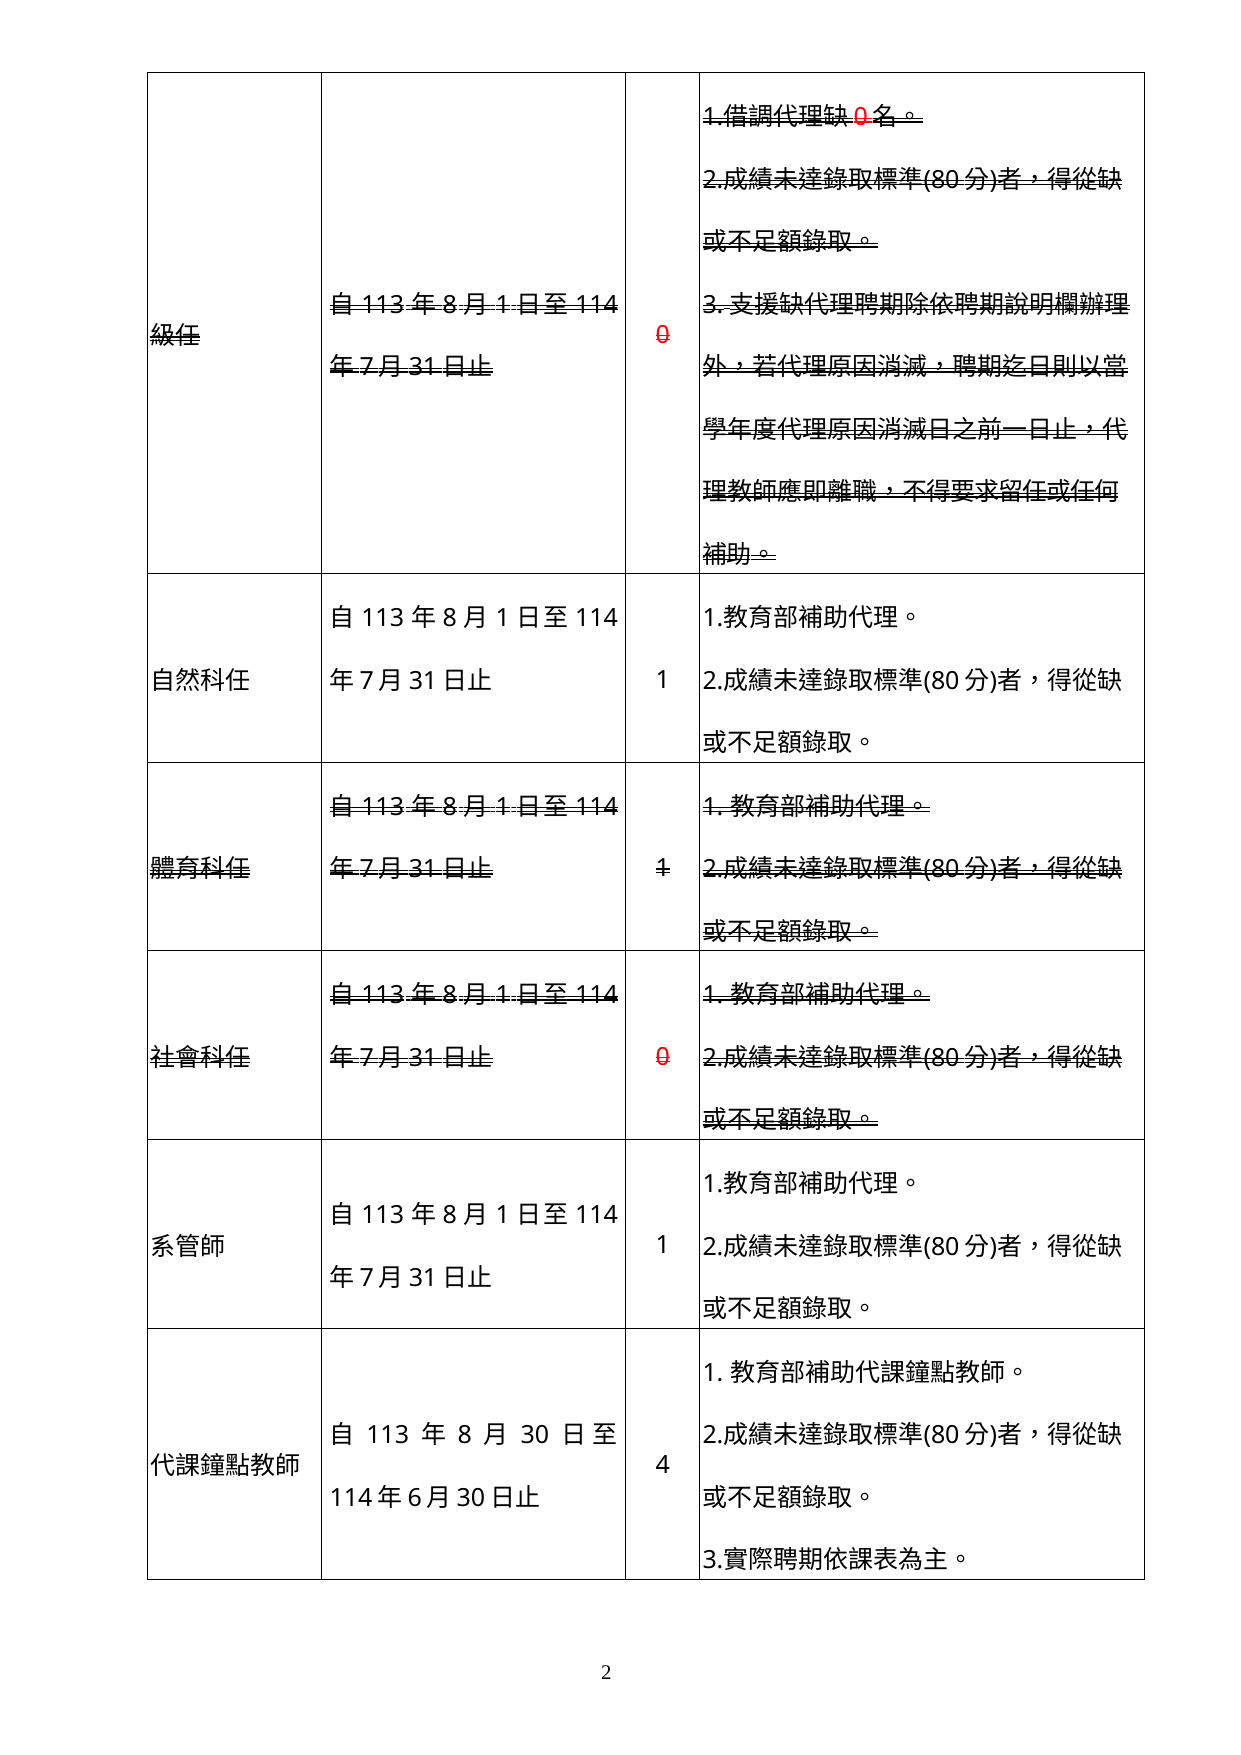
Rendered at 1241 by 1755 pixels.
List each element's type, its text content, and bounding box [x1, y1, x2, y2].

table_cell 自113年8月1日至114年7月31日止 [322, 763, 625, 950]
table_cell 1. 教育部補助代理。 2.成績未達錄取標準(80分)者，得從缺或不足額錄取。 [700, 951, 1144, 1139]
table_cell 代課鐘點教師 [148, 1329, 321, 1578]
table_cell 自113年8月1日至114年7月31日止 [322, 1140, 625, 1327]
table_cell 1.借調代理缺0名。 2.成績未達錄取標準(80分)者，得從缺或不足額錄取。 3. 支援缺代理聘期除依聘期說明欄辦理外，若代理原因消滅，聘期迄日則以當學年度代理原因消滅日之前一日止，代理教師應即離職，不得要求留任或任何補助。 [700, 73, 1144, 573]
table_cell 1 [626, 1140, 699, 1327]
table_cell 0 [626, 951, 699, 1139]
table_cell 1.教育部補助代理。 2.成績未達錄取標準(80分)者，得從缺或不足額錄取。 [700, 1140, 1144, 1327]
table_cell 自113年8月1日至114年7月31日止 [322, 73, 625, 573]
table_cell 社會科任 [148, 951, 321, 1139]
table_cell 系管師 [148, 1140, 321, 1327]
table_cell 4 [626, 1329, 699, 1578]
table_cell 0 [626, 73, 699, 573]
table_cell 自113年8月1日至114年7月31日止 [322, 951, 625, 1139]
table_cell 自然科任 [148, 574, 321, 762]
table_cell 1.教育部補助代理。 2.成績未達錄取標準(80分)者，得從缺或不足額錄取。 [700, 574, 1144, 762]
table_cell 1. 教育部補助代理。 2.成績未達錄取標準(80分)者，得從缺或不足額錄取。 [700, 763, 1144, 950]
table_cell 1. 教育部補助代課鐘點教師。 2.成績未達錄取標準(80分)者，得從缺或不足額錄取。 3.實際聘期依課表為主。 [700, 1329, 1144, 1578]
table_cell 體育科任 [148, 763, 321, 950]
table_cell 自113年8月1日至114年7月31日止 [322, 574, 625, 762]
table_cell 自113年8月30日至114年6月30日止 [322, 1329, 625, 1578]
table_cell 1 [626, 574, 699, 762]
table_cell 1 [626, 763, 699, 950]
table_cell 級任 [148, 73, 321, 573]
